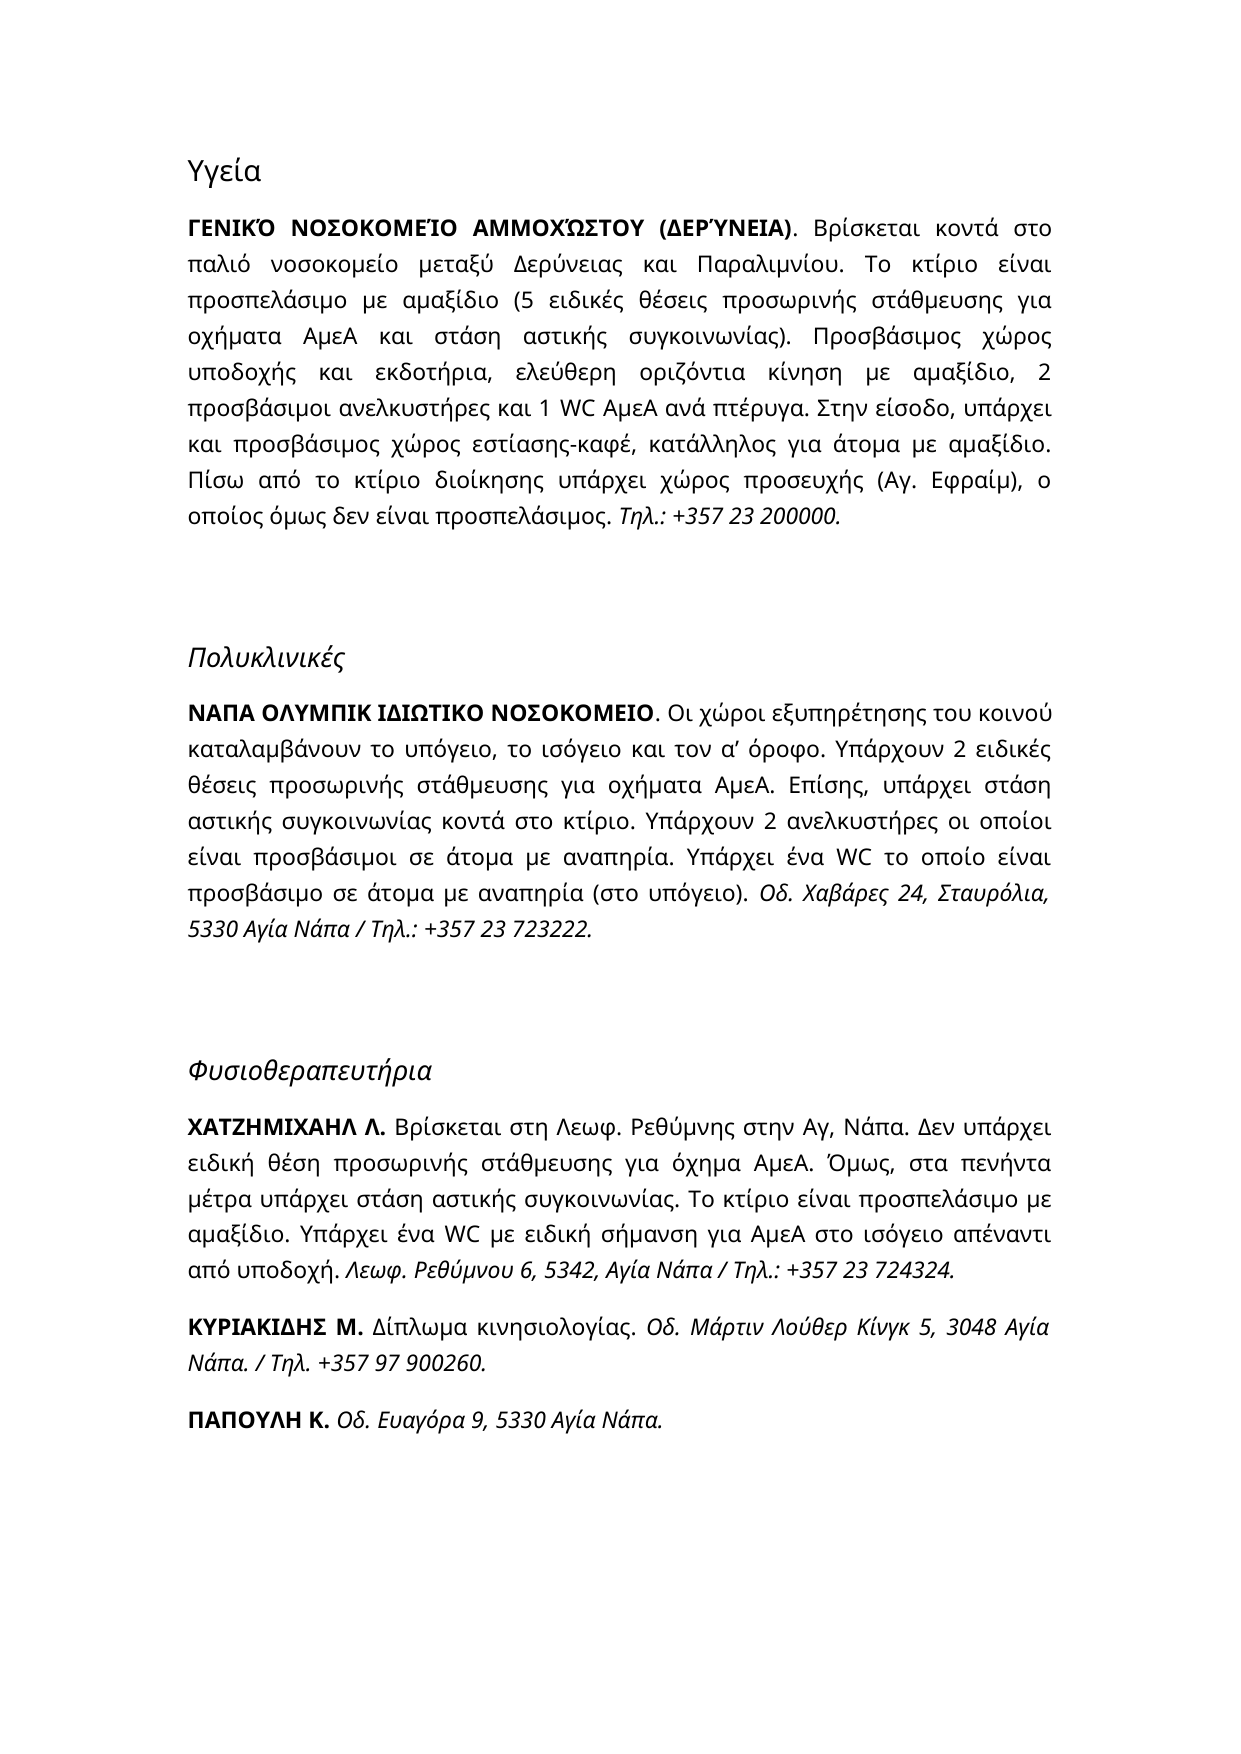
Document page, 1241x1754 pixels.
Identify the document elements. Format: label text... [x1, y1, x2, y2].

text ΚΥΡΙΑΚΙΔΗΣ Μ. Δίπλωμα κινησιολογίας. Οδ. Μάρτιν Λούθερ Κίνγκ 5, 3048 Αγία Νάπα. / Τηλ. +357 97 900260. [187, 1311, 1053, 1378]
subtitle Πολυκλινικές [187, 638, 1053, 675]
text ΧΑΤΖΗΜΙΧΑΗΛ Λ. Βρίσκεται στη Λεωφ. Ρεθύμνης στην Αγ, Νάπα. Δεν υπάρχει ειδική θέση προσωρινής στάθμευσης για όχημα ΑμεΑ. Όμως, στα πενήντα μέτρα υπάρχει στάση αστικής συγκοινωνίας. Το κτίριο είναι προσπελάσιμο με αμαξίδιο. Υπάρχει ένα WC με ειδική σήμανση για ΑμεΑ στο ισόγειο απέναντι από υποδοχή. Λεωφ. Ρεθύμνου 6, 5342, Αγία Νάπα / Τηλ.: +357 23 724324. [187, 1111, 1053, 1286]
subtitle Φυσιοθεραπευτήρια [187, 1052, 1053, 1088]
subtitle Υγεία [187, 150, 1053, 190]
text ΝΑΠΑ ΟΛΥΜΠΙΚ ΙΔΙΩΤΙΚΟ ΝΟΣΟΚΟΜΕΙΟ. Οι χώροι εξυπηρέτησης του κοινού καταλαμβάνουν το υπόγειο, το ισόγειο και τον α’ όροφο. Υπάρχουν 2 ειδικές θέσεις προσωρινής στάθμευσης για οχήματα ΑμεΑ. Επίσης, υπάρχει στάση αστικής συγκοινωνίας κοντά στο κτίριο. Υπάρχουν 2 ανελκυστήρες οι οποίοι είναι προσβάσιμοι σε άτομα με αναπηρία. Υπάρχει ένα WC το οποίο είναι προσβάσιμο σε άτομα με αναπηρία (στο υπόγειο). Οδ. Χαβάρες 24, Σταυρόλια, 5330 Αγία Νάπα / Τηλ.: +357 23 723222. [187, 697, 1053, 944]
text ΠΑΠΟΥΛΗ Κ. Οδ. Ευαγόρα 9, 5330 Αγία Νάπα. [187, 1404, 1053, 1435]
text Γενικό Νοσοκομείο Αμμοχώστου (Δερύνεια). Βρίσκεται κοντά στο παλιό νοσοκομείο μεταξύ Δερύνειας και Παραλιμνίου. Το κτίριο είναι προσπελάσιμο με αμαξίδιο (5 ειδικές θέσεις προσωρινής στάθμευσης για οχήματα ΑμεΑ και στάση αστικής συγκοινωνίας). Προσβάσιμος χώρος υποδοχής και εκδοτήρια, ελεύθερη οριζόντια κίνηση με αμαξίδιο, 2 προσβάσιμοι ανελκυστήρες και 1 WC ΑμεΑ ανά πτέρυγα. Στην είσοδο, υπάρχει και προσβάσιμος χώρος εστίασης-καφέ, κατάλληλος για άτομα με αμαξίδιο. Πίσω από το κτίριο διοίκησης υπάρχει χώρος προσευχής (Αγ. Εφραίμ), ο οποίος όμως δεν είναι προσπελάσιμος. Τηλ.: +357 23 200000. [187, 212, 1053, 531]
